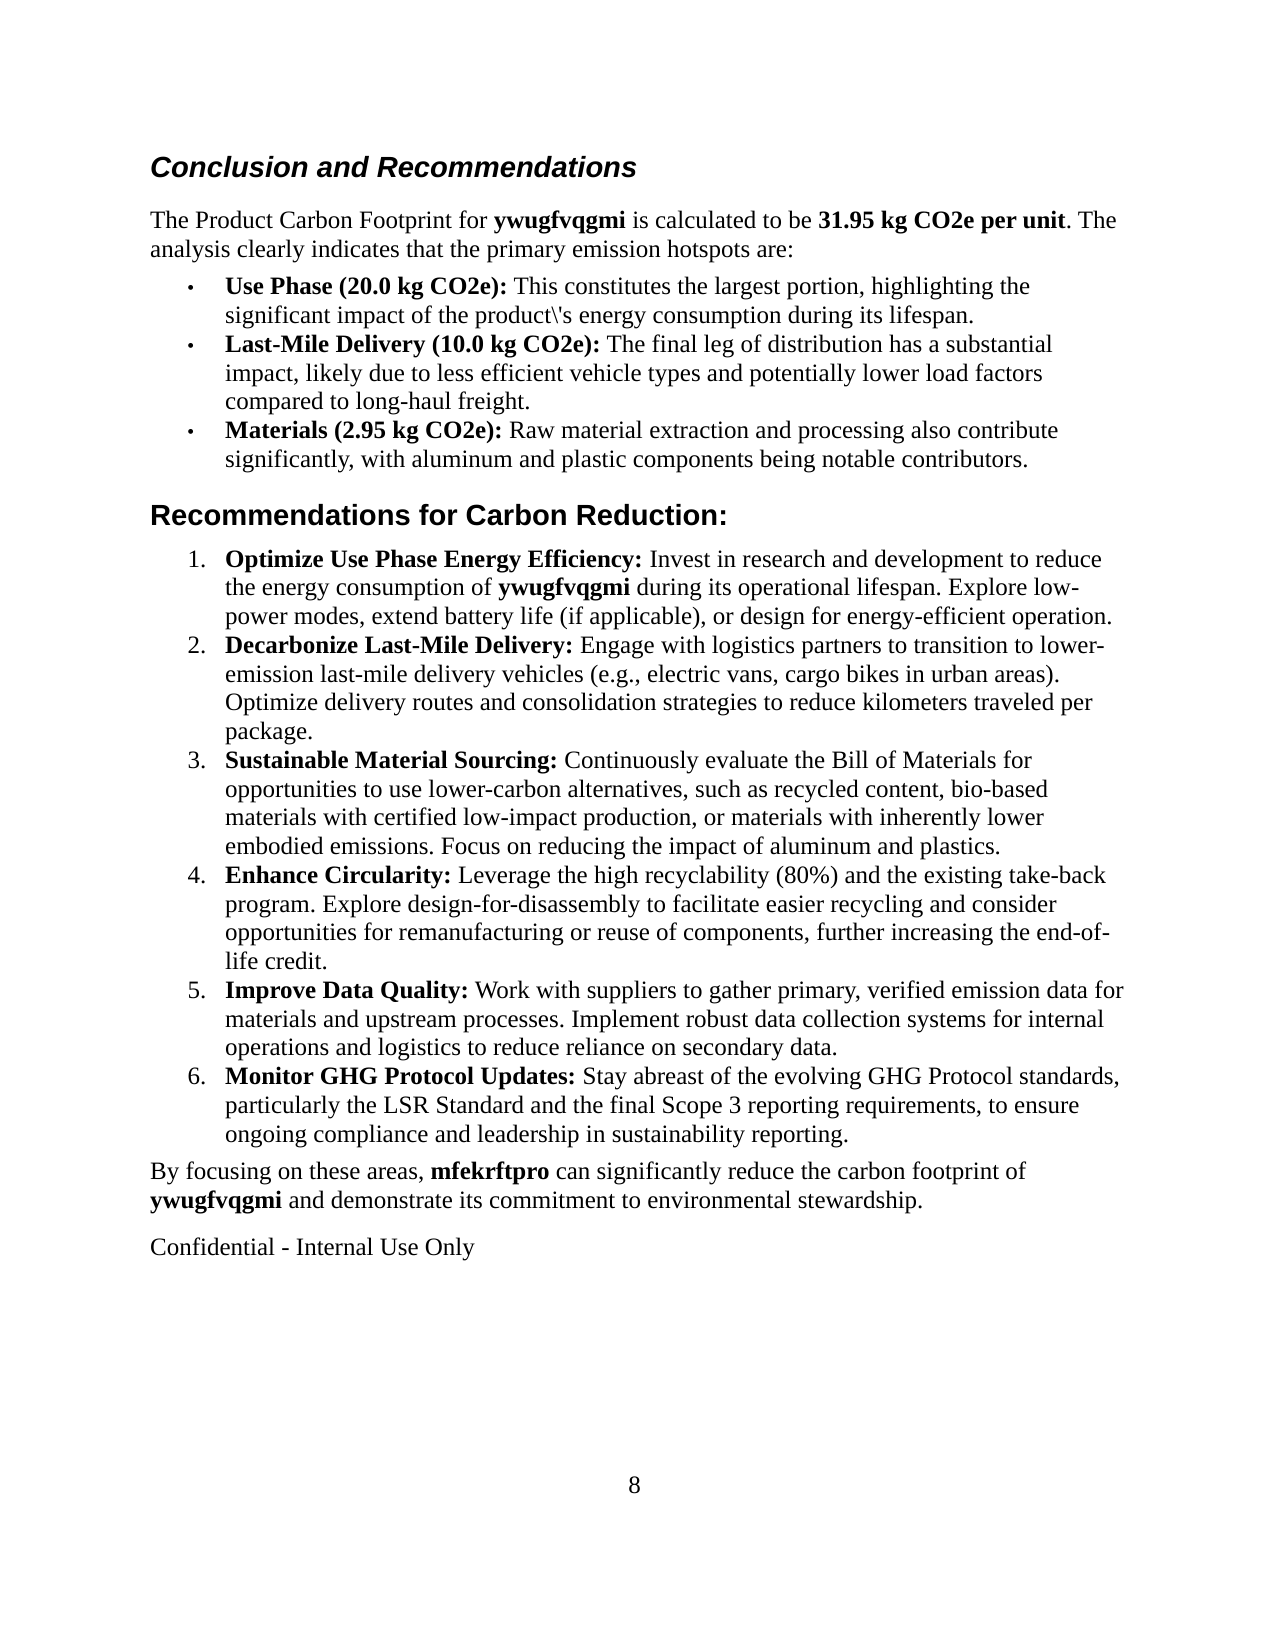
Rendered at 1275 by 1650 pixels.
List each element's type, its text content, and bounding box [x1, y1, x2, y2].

subtitle Conclusion and Recommendations [150, 150, 1125, 183]
text Confidential - Internal Use Only [150, 1232, 1125, 1261]
list Use Phase (20.0 kg CO2e): This constitutes the largest portion, highlighting the significant impact of the product\'s energy consumption during its lifespan. [187, 271, 1125, 329]
list Decarbonize Last-Mile Delivery: Engage with logistics partners to transition to lower-emission last-mile delivery vehicles (e.g., electric vans, cargo bikes in urban areas). Optimize delivery routes and consolidation strategies to reduce kilometers traveled per package. [187, 630, 1125, 745]
list Improve Data Quality: Work with suppliers to gather primary, verified emission data for materials and upstream processes. Implement robust data collection systems for internal operations and logistics to reduce reliance on secondary data. [187, 975, 1125, 1061]
text By focusing on these areas, mfekrftpro can significantly reduce the carbon footprint of ywugfvqgmi and demonstrate its commitment to environmental stewardship. [150, 1156, 1125, 1214]
list Optimize Use Phase Energy Efficiency: Invest in research and development to reduce the energy consumption of ywugfvqgmi during its operational lifespan. Explore low-power modes, extend battery life (if applicable), or design for energy-efficient operation. [187, 544, 1125, 630]
list Sustainable Material Sourcing: Continuously evaluate the Bill of Materials for opportunities to use lower-carbon alternatives, such as recycled content, bio-based materials with certified low-impact production, or materials with inherently lower embodied emissions. Focus on reducing the impact of aluminum and plastics. [187, 745, 1125, 860]
list Monitor GHG Protocol Updates: Stay abreast of the evolving GHG Protocol standards, particularly the LSR Standard and the final Scope 3 reporting requirements, to ensure ongoing compliance and leadership in sustainability reporting. [187, 1061, 1125, 1147]
list Last-Mile Delivery (10.0 kg CO2e): The final leg of distribution has a substantial impact, likely due to less efficient vehicle types and potentially lower load factors compared to long-haul freight. [187, 329, 1125, 415]
text The Product Carbon Footprint for ywugfvqgmi is calculated to be 31.95 kg CO2e per unit. The analysis clearly indicates that the primary emission hotspots are: [150, 205, 1125, 262]
list Materials (2.95 kg CO2e): Raw material extraction and processing also contribute significantly, with aluminum and plastic components being notable contributors. [187, 415, 1125, 473]
list Enhance Circularity: Leverage the high recyclability (80%) and the existing take-back program. Explore design-for-disassembly to facilitate easier recycling and consider opportunities for remanufacturing or reuse of components, further increasing the end-of-life credit. [187, 860, 1125, 975]
subtitle Recommendations for Carbon Reduction: [150, 498, 1125, 531]
